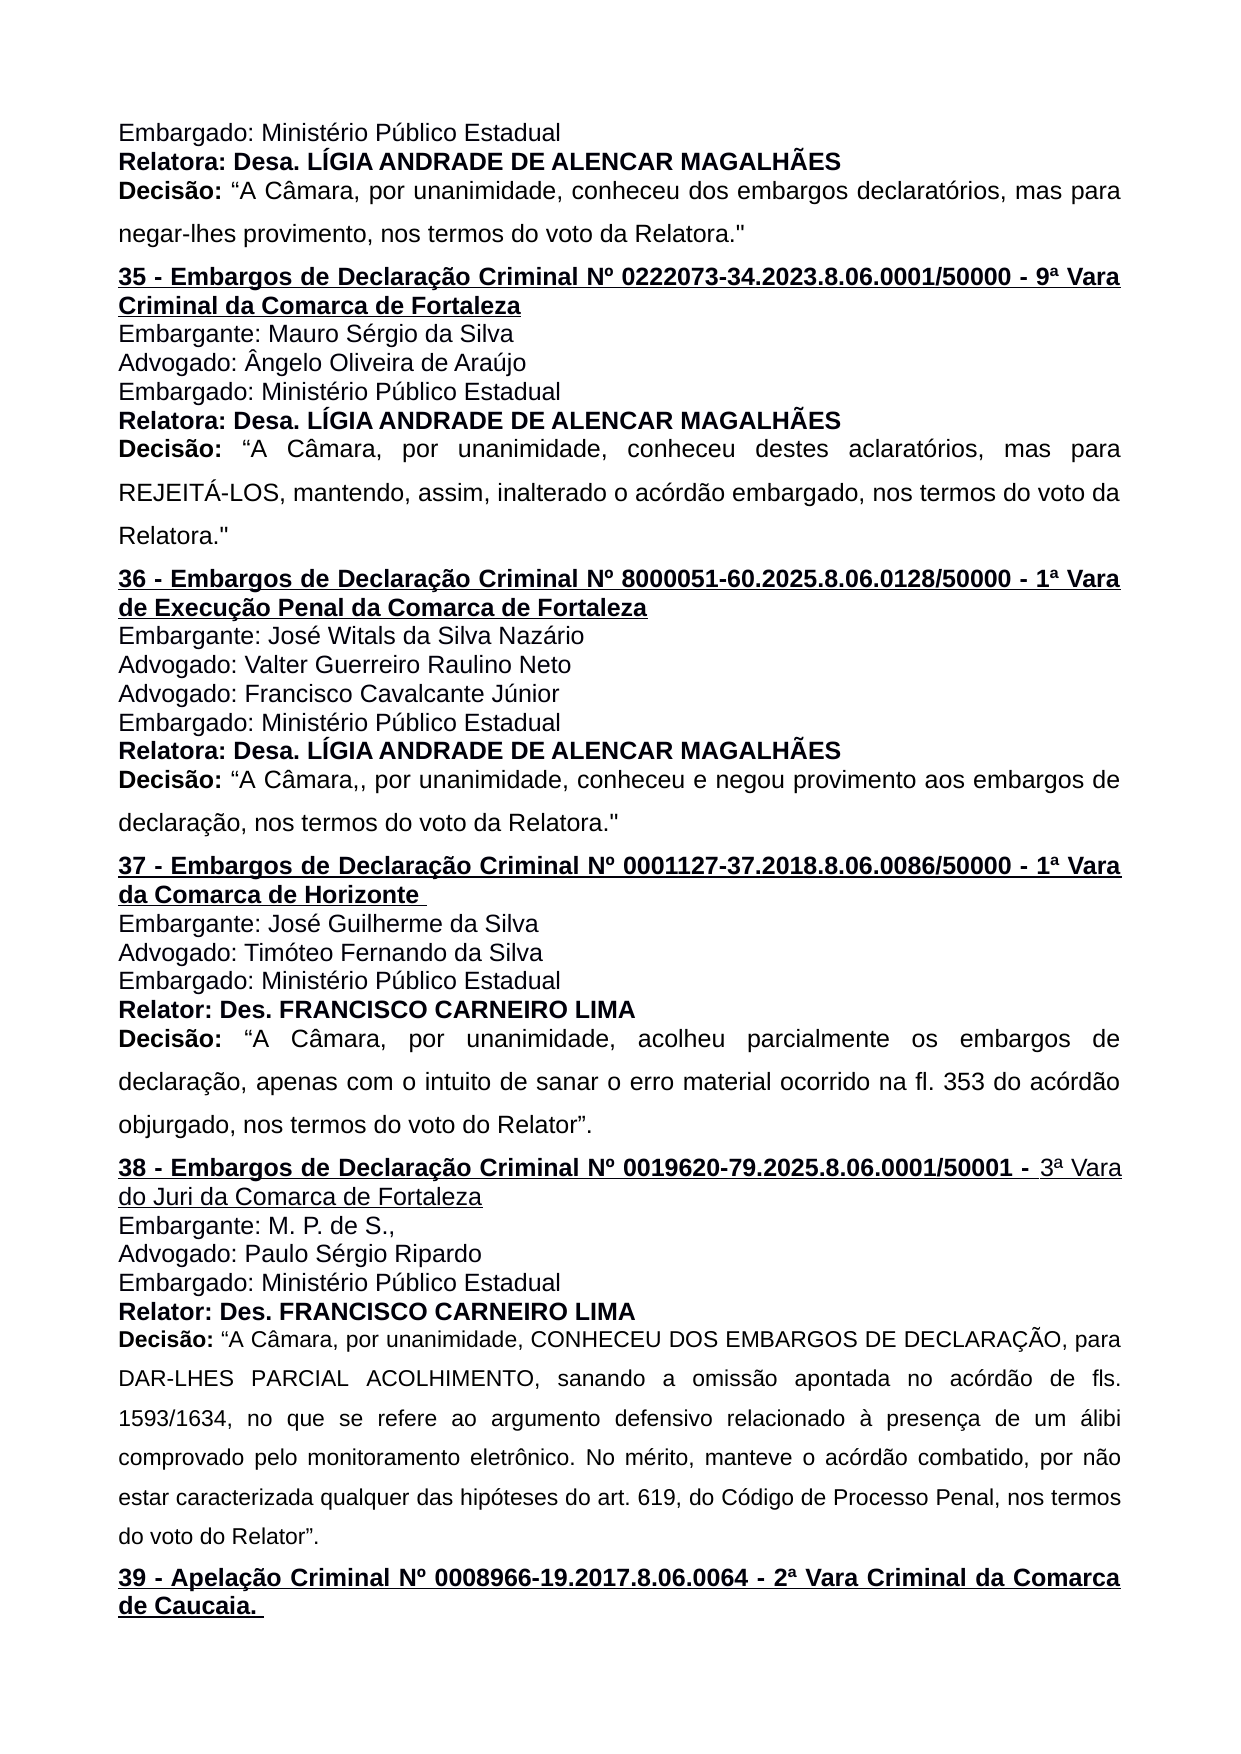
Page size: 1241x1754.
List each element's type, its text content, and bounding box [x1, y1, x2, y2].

text Embargado: Ministério Público Estadual [118, 1268, 1122, 1297]
text Embargado: Ministério Público Estadual [118, 377, 1122, 406]
text Decisão: “A Câmara, por unanimidade, CONHECEU DOS EMBARGOS DE DECLARAÇÃO, para DAR-LHES PARCIAL ACOLHIMENTO, sanando a omissão apontada no acórdão de fls. 1593/1634, no que se refere ao argumento defensivo relacionado à presença de um álibi comprovado pelo monitoramento eletrônico. No mérito, manteve o acórdão combatido, por não estar caracterizada qualquer das hipóteses do art. 619, do Código de Processo Penal, nos termos do voto do Relator”. [118, 1326, 1122, 1549]
text Advogado: Paulo Sérgio Ripardo [118, 1239, 1122, 1268]
text Relator: Des. FRANCISCO CARNEIRO LIMA [118, 995, 1122, 1024]
text 35 - Embargos de Declaração Criminal Nº 0222073-34.2023.8.06.0001/50000 - 9ª Vara Criminal da Comarca de Fortaleza [118, 262, 1122, 319]
text Relatora: Desa. LÍGIA ANDRADE DE ALENCAR MAGALHÃES [118, 147, 1122, 176]
text Advogado: Valter Guerreiro Raulino Neto [118, 650, 1122, 679]
text Decisão: “A Câmara,, por unanimidade, conheceu e negou provimento aos embargos de declaração, nos termos do voto da Relatora." [118, 765, 1122, 837]
text Embargante: José Guilherme da Silva [118, 909, 1122, 937]
text Relator: Des. FRANCISCO CARNEIRO LIMA [118, 1297, 1122, 1326]
text Decisão: “A Câmara, por unanimidade, conheceu dos embargos declaratórios, mas para negar-lhes provimento, nos termos do voto da Relatora." [118, 176, 1122, 247]
text Relatora: Desa. LÍGIA ANDRADE DE ALENCAR MAGALHÃES [118, 736, 1122, 765]
text Decisão: “A Câmara, por unanimidade, conheceu destes aclaratórios, mas para REJEITÁ-LOS, mantendo, assim, inalterado o acórdão embargado, nos termos do voto da Relatora." [118, 434, 1122, 549]
text Embargante: Mauro Sérgio da Silva [118, 319, 1122, 348]
text Relatora: Desa. LÍGIA ANDRADE DE ALENCAR MAGALHÃES [118, 406, 1122, 434]
text Embargado: Ministério Público Estadual [118, 707, 1122, 736]
text Embargante: M. P. de S., [118, 1211, 1122, 1239]
text Advogado: Ângelo Oliveira de Araújo [118, 348, 1122, 377]
text Decisão: “A Câmara, por unanimidade, acolheu parcialmente os embargos de declaração, apenas com o intuito de sanar o erro material ocorrido na fl. 353 do acórdão objurgado, nos termos do voto do Relator”. [118, 1024, 1122, 1139]
text Embargante: José Witals da Silva Nazário [118, 621, 1122, 650]
text do Juri da Comarca de Fortaleza [118, 1179, 1122, 1211]
text Embargado: Ministério Público Estadual [118, 118, 1122, 147]
text 39 - Apelação Criminal Nº 0008966-19.2017.8.06.0064 - 2ª Vara Criminal da Comarca de Caucaia. [118, 1562, 1122, 1620]
text 37 - Embargos de Declaração Criminal Nº 0001127-37.2018.8.06.0086/50000 - 1ª Vara [118, 851, 1122, 876]
text Advogado: Timóteo Fernando da Silva [118, 937, 1122, 966]
text da Comarca de Horizonte [118, 878, 1122, 909]
text 38 - Embargos de Declaração Criminal Nº 0019620-79.2025.8.06.0001/50001 - 3ª Vara [118, 1153, 1122, 1178]
text Embargado: Ministério Público Estadual [118, 966, 1122, 995]
text Advogado: Francisco Cavalcante Júnior [118, 679, 1122, 707]
text 36 - Embargos de Declaração Criminal Nº 8000051-60.2025.8.06.0128/50000 - 1ª Vara de Execução Penal da Comarca de Fortaleza [118, 564, 1122, 621]
